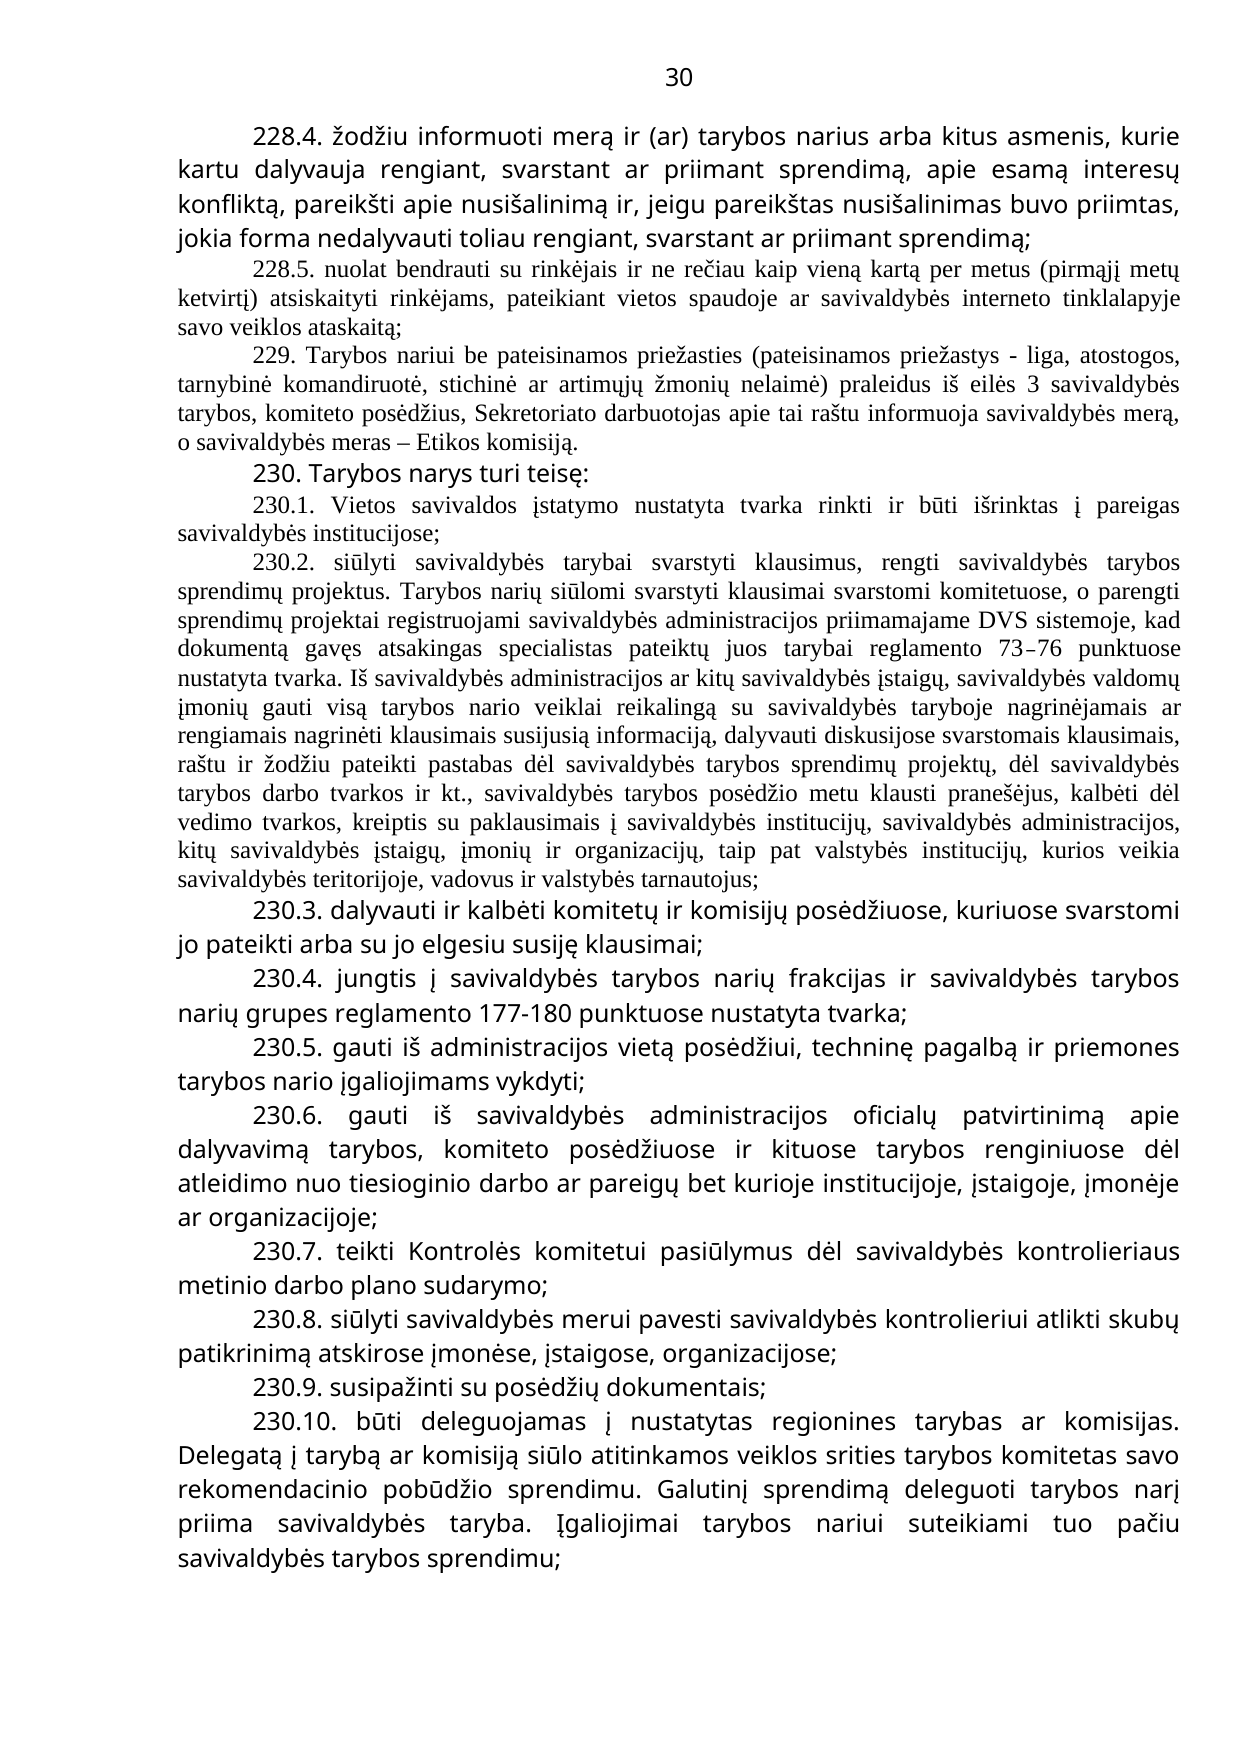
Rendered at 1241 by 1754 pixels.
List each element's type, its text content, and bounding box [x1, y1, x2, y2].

text 230.7. teikti Kontrolės komitetui pasiūlymus dėl savivaldybės kontrolieriaus metinio darbo plano sudarymo; [177, 1234, 1181, 1302]
text 230.5. gauti iš administracijos vietą posėdžiui, techninę pagalbą ir priemones tarybos nario įgaliojimams vykdyti; [177, 1029, 1181, 1097]
text 230.6. gauti iš savivaldybės administracijos oficialų patvirtinimą apie dalyvavimą tarybos, komiteto posėdžiuose ir kituose tarybos renginiuose dėl atleidimo nuo tiesioginio darbo ar pareigų bet kurioje institucijoje, įstaigoje, įmonėje ar organizacijoje; [177, 1097, 1181, 1234]
text 230.9. susipažinti su posėdžių dokumentais; [177, 1370, 1181, 1404]
text 230.8. siūlyti savivaldybės merui pavesti savivaldybės kontrolieriui atlikti skubų patikrinimą atskirose įmonėse, įstaigose, organizacijose; [177, 1302, 1181, 1370]
text 230.4. jungtis į savivaldybės tarybos narių frakcijas ir savivaldybės tarybos narių grupes reglamento 177-180 punktuose nustatyta tvarka; [177, 961, 1181, 1029]
text 230.3. dalyvauti ir kalbėti komitetų ir komisijų posėdžiuose, kuriuose svarstomi jo pateikti arba su jo elgesiu susiję klausimai; [177, 893, 1181, 961]
text 228.4. žodžiu informuoti merą ir (ar) tarybos narius arba kitus asmenis, kurie kartu dalyvauja rengiant, svarstant ar priimant sprendimą, apie esamą interesų konfliktą, pareikšti apie nusišalinimą ir, jeigu pareikštas nusišalinimas buvo priimtas, jokia forma nedalyvauti toliau rengiant, svarstant ar priimant sprendimą; [177, 118, 1181, 254]
text 230. Tarybos narys turi teisę: [177, 456, 1181, 490]
text 230.10. būti deleguojamas į nustatytas regionines tarybas ar komisijas. Delegatą į tarybą ar komisiją siūlo atitinkamos veiklos srities tarybos komitetas savo rekomendacinio pobūdžio sprendimu. Galutinį sprendimą deleguoti tarybos narį priima savivaldybės taryba. Įgaliojimai tarybos nariui suteikiami tuo pačiu savivaldybės tarybos sprendimu; [177, 1404, 1181, 1574]
text 229. Tarybos nariui be pateisinamos priežasties (pateisinamos priežastys - liga, atostogos, tarnybinė komandiruotė, stichinė ar artimųjų žmonių nelaimė) praleidus iš eilės 3 savivaldybės tarybos, komiteto posėdžius, Sekretoriato darbuotojas apie tai raštu informuoja savivaldybės merą, o savivaldybės meras – Etikos komisiją. [177, 341, 1181, 456]
text 228.5. nuolat bendrauti su rinkėjais ir ne rečiau kaip vieną kartą per metus (pirmąjį metų ketvirtį) atsiskaityti rinkėjams, pateikiant vietos spaudoje ar savivaldybės interneto tinklalapyje savo veiklos ataskaitą; [177, 254, 1181, 341]
text 230.1. Vietos savivaldos įstatymo nustatyta tvarka rinkti ir būti išrinktas į pareigas savivaldybės institucijose; [177, 490, 1181, 547]
text 230.2. siūlyti savivaldybės tarybai svarstyti klausimus, rengti savivaldybės tarybos sprendimų projektus. Tarybos narių siūlomi svarstyti klausimai svarstomi komitetuose, o parengti sprendimų projektai registruojami savivaldybės administracijos priimamajame DVS sistemoje, kad dokumentą gavęs atsakingas specialistas pateiktų juos tarybai reglamento 73–76 punktuose nustatyta tvarka. Iš savivaldybės administracijos ar kitų savivaldybės įstaigų, savivaldybės valdomų įmonių gauti visą tarybos nario veiklai reikalingą su savivaldybės taryboje nagrinėjamais ar rengiamais nagrinėti klausimais susijusią informaciją, dalyvauti diskusijose svarstomais klausimais, raštu ir žodžiu pateikti pastabas dėl savivaldybės tarybos sprendimų projektų, dėl savivaldybės tarybos darbo tvarkos ir kt., savivaldybės tarybos posėdžio metu klausti pranešėjus, kalbėti dėl vedimo tvarkos, kreiptis su paklausimais į savivaldybės institucijų, savivaldybės administracijos, kitų savivaldybės įstaigų, įmonių ir organizacijų, taip pat valstybės institucijų, kurios veikia savivaldybės teritorijoje, vadovus ir valstybės tarnautojus; [177, 547, 1181, 893]
